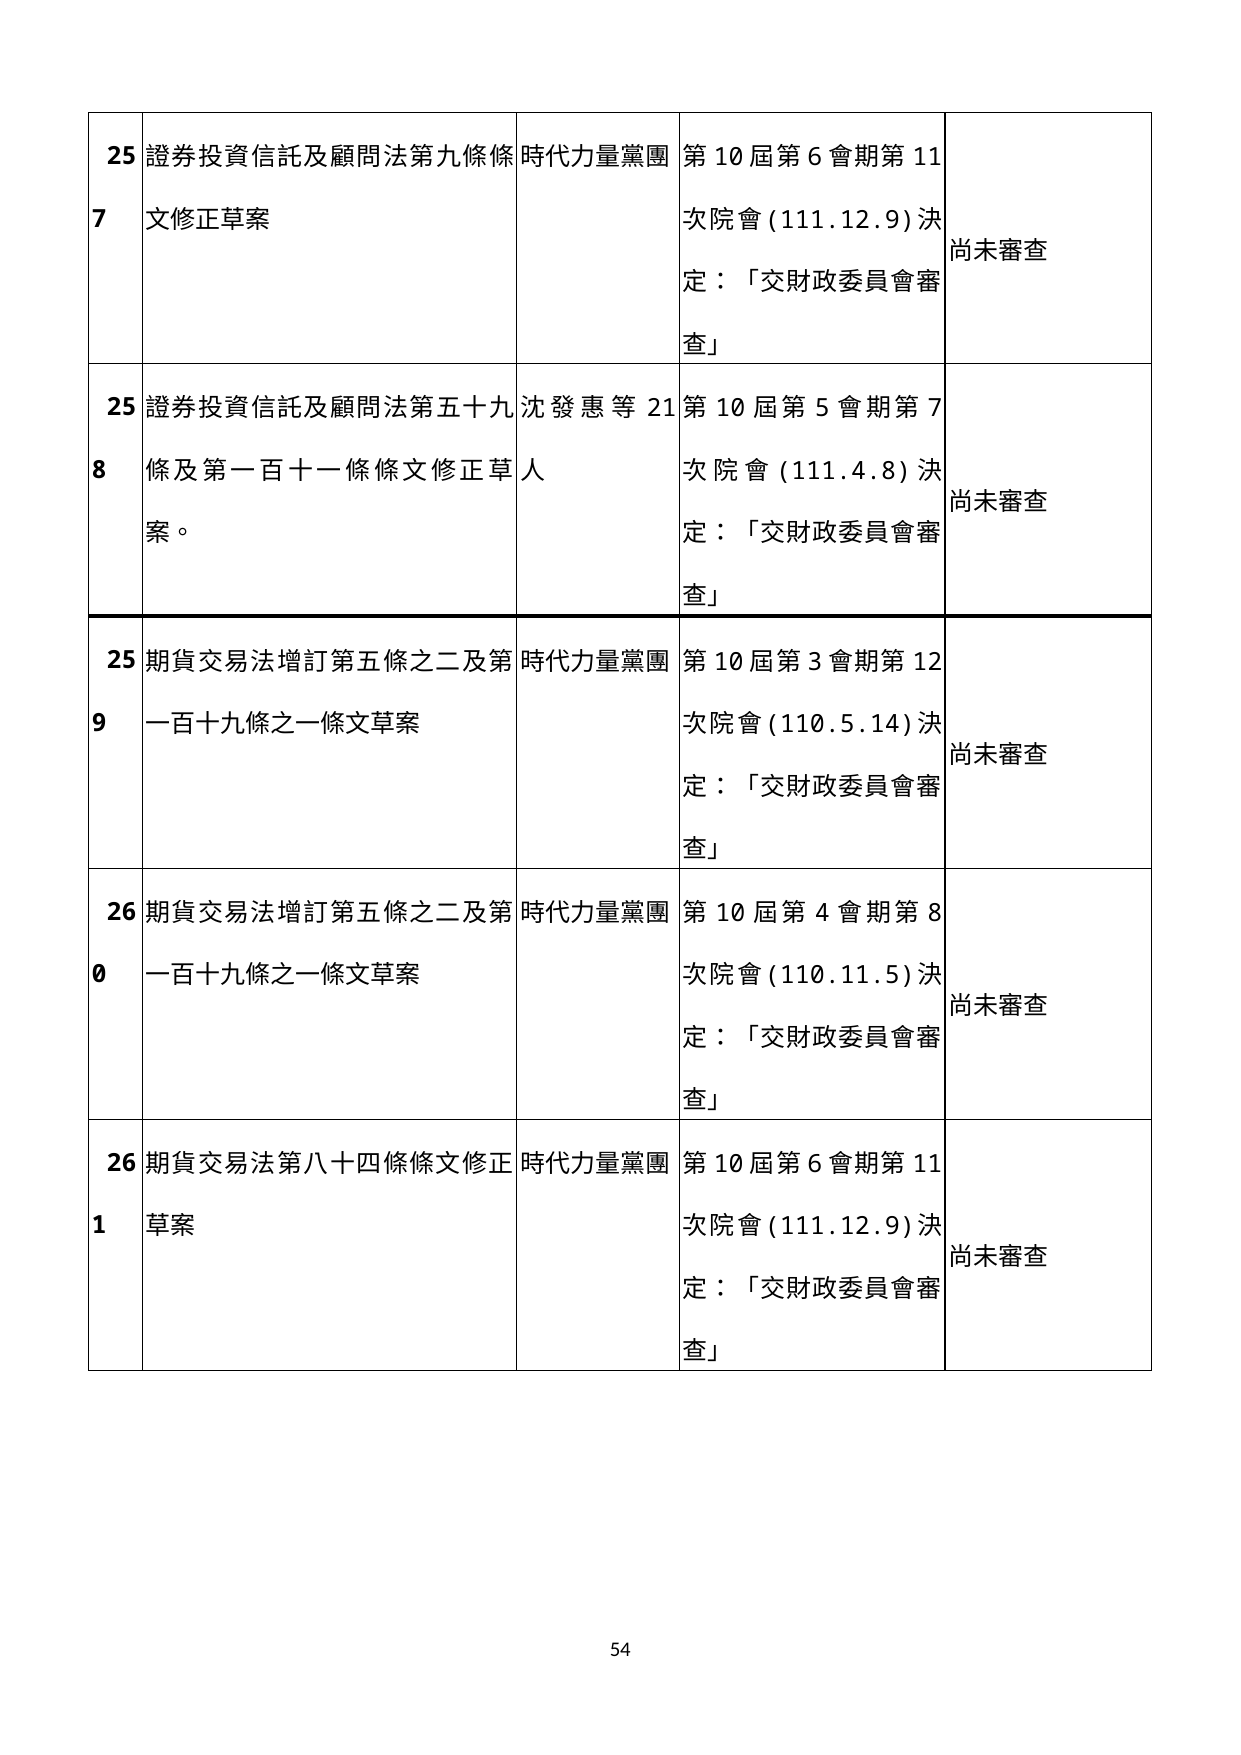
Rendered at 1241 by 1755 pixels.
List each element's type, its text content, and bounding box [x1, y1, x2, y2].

table_cell [89, 869, 142, 1118]
table_cell 證券投資信託及顧問法第五十九條及第一百十一條條文修正草案。 [143, 364, 516, 614]
table_cell 時代力量黨團 [517, 618, 679, 867]
table_cell [89, 1120, 142, 1369]
table_cell 沈發惠等21人 [517, 364, 679, 614]
table_cell 期貨交易法第八十四條條文修正草案 [143, 1120, 516, 1369]
table_cell 期貨交易法增訂第五條之二及第一百十九條之一條文草案 [143, 618, 516, 867]
table_cell 證券投資信託及顧問法第九條條文修正草案 [143, 113, 516, 363]
table_cell 時代力量黨團 [517, 113, 679, 363]
table_cell [89, 364, 142, 614]
table_cell 尚未審查 [946, 618, 1151, 867]
table_cell 第10屆第6會期第11次院會(111.12.9)決定：「交財政委員會審查」 [680, 1120, 944, 1369]
table_cell [89, 113, 142, 363]
table_cell 第10屆第3會期第12次院會(110.5.14)決定：「交財政委員會審查」 [680, 618, 944, 867]
table_cell 尚未審查 [946, 364, 1151, 614]
table_cell 第10屆第4會期第8次院會(110.11.5)決定：「交財政委員會審查」 [680, 869, 944, 1118]
table_cell 第10屆第6會期第11次院會(111.12.9)決定：「交財政委員會審查」 [680, 113, 944, 363]
table_cell 尚未審查 [946, 113, 1151, 363]
table_cell 第10屆第5會期第7次院會(111.4.8)決定：「交財政委員會審查」 [680, 364, 944, 614]
table_cell 期貨交易法增訂第五條之二及第一百十九條之一條文草案 [143, 869, 516, 1118]
table_cell [89, 618, 142, 867]
table_cell 尚未審查 [946, 1120, 1151, 1369]
table_cell 時代力量黨團 [517, 869, 679, 1118]
table_cell 時代力量黨團 [517, 1120, 679, 1369]
table_cell 尚未審查 [946, 869, 1151, 1118]
